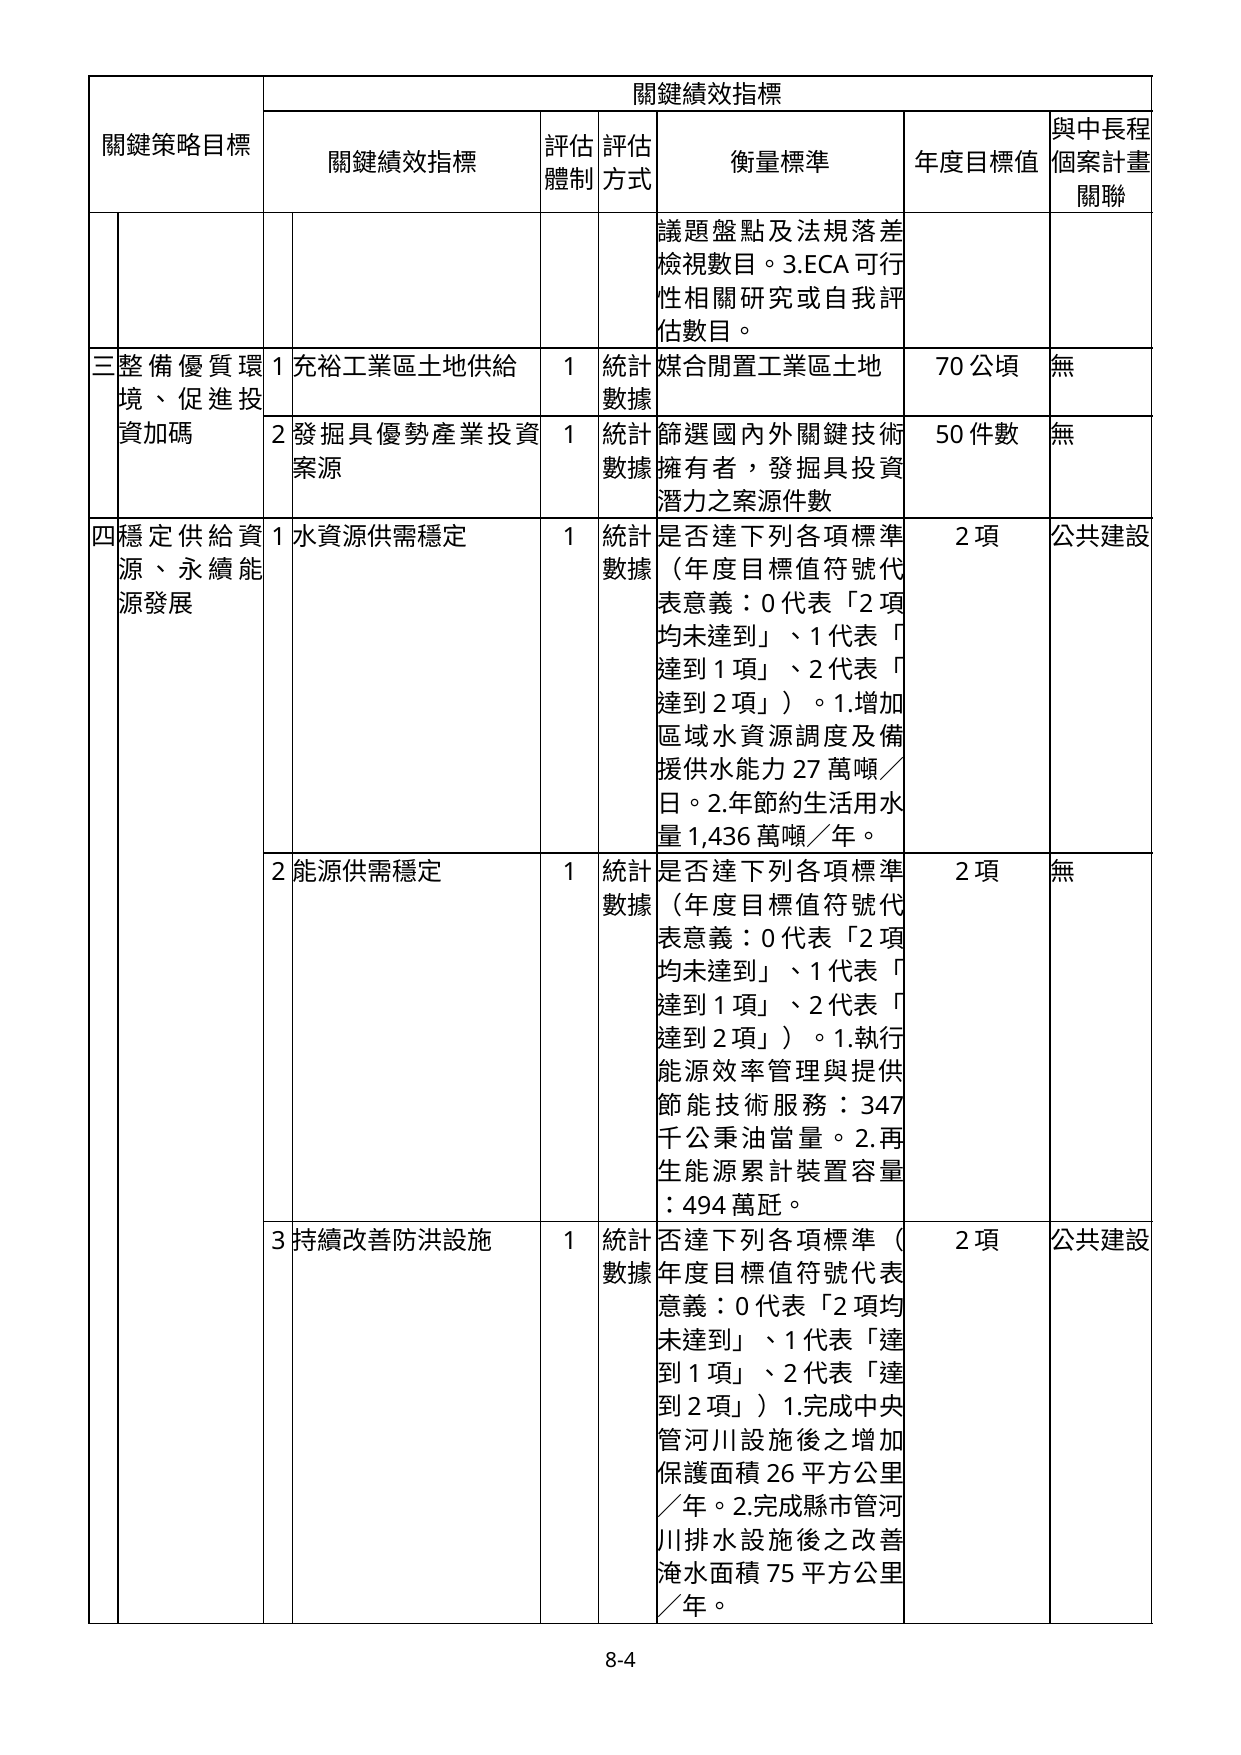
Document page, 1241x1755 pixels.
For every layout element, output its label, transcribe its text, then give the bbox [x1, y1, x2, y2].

table_cell 穩定供給資源、永續能源發展 [119, 519, 263, 1622]
table_header 關鍵策略目標 [90, 77, 263, 212]
table_cell 2 [264, 417, 292, 517]
table_cell 是否達下列各項標準（年度目標值符號代表意義：0代表「2項均未達到」、1代表「達到1項」、2代表「達到2項」）。1.增加區域水資源調度及備援供水能力27萬噸／日。2.年節約生活用水量1,436萬噸／年。 [658, 519, 903, 852]
table_cell 統計數據 [599, 1222, 656, 1622]
table_cell 整備優質環境、促進投資加碼 [119, 349, 263, 517]
table_cell 衡量標準 [658, 112, 903, 212]
table_cell 1 [541, 854, 598, 1221]
table_cell 統計數據 [599, 349, 656, 415]
table_cell 1 [541, 519, 598, 852]
table_cell 議題盤點及法規落差檢視數目。3.ECA可行性相關研究或自我評估數目。 [658, 213, 903, 347]
table_cell [293, 213, 540, 347]
table_cell 評估 方式 [599, 112, 656, 212]
table_cell 3 [264, 1222, 292, 1622]
table_cell 四 [90, 519, 117, 1622]
table_cell 無 [1051, 854, 1151, 1221]
table_cell 公共建設 [1051, 1222, 1151, 1622]
table_cell 三 [90, 349, 117, 517]
table_cell 1 [541, 417, 598, 517]
table_cell [905, 213, 1049, 347]
table_cell 二 [90, 213, 117, 347]
table_cell [1051, 213, 1151, 347]
table_cell 能源供需穩定 [293, 854, 540, 1221]
table_cell 評估 體制 [541, 112, 598, 212]
table_cell 2項 [905, 854, 1049, 1221]
table_cell 2 [264, 854, 292, 1221]
table_cell 統計數據 [599, 519, 656, 852]
table_cell 無 [1051, 349, 1151, 415]
table_cell 70公頃 [905, 349, 1049, 415]
table_cell 發掘具優勢產業投資案源 [293, 417, 540, 517]
table_cell 無 [1051, 417, 1151, 517]
table_cell 統計數據 [599, 854, 656, 1221]
table_cell [541, 213, 598, 347]
table_cell 2項 [905, 1222, 1049, 1622]
table_cell 充裕工業區土地供給 [293, 349, 540, 415]
table_cell 關鍵績效指標 [264, 112, 540, 212]
table_cell 水資源供需穩定 [293, 519, 540, 852]
table_cell 是否達下列各項標準（年度目標值符號代表意義：0代表「2項均未達到」、1代表「達到1項」、2代表「達到2項」）。1.執行能源效率管理與提供節能技術服務：347千公秉油當量。2.再生能源累計裝置容量：494萬瓩。 [658, 854, 903, 1221]
table_cell 1 [541, 349, 598, 415]
table_cell 2項 [905, 519, 1049, 852]
table_cell 年度目標值 [905, 112, 1049, 212]
table_cell 否達下列各項標準（年度目標值符號代表意義：0代表「2項均未達到」、1代表「達到1項」、2代表「達到2項」）1.完成中央管河川設施後之增加保護面積26平方公里／年。2.完成縣市管河川排水設施後之改善淹水面積75平方公里／年。 [658, 1222, 903, 1622]
table_cell 50件數 [905, 417, 1049, 517]
table_cell [599, 213, 656, 347]
table_cell 1 [264, 519, 292, 852]
table_cell 持續改善防洪設施 [293, 1222, 540, 1622]
table_cell 1 [264, 349, 292, 415]
table_cell 與中長程個案計畫關聯 [1051, 112, 1151, 212]
table_cell 媒合閒置工業區土地 [658, 349, 903, 415]
table_cell 公共建設 [1051, 519, 1151, 852]
table_cell [264, 213, 292, 347]
table_header 關鍵績效指標 [264, 77, 1151, 110]
table_cell 統計數據 [599, 417, 656, 517]
table_cell 篩選國內外關鍵技術擁有者，發掘具投資潛力之案源件數 [658, 417, 903, 517]
table_cell 1 [541, 1222, 598, 1622]
table_cell 開拓經貿版圖、營造樞紐地位 [119, 213, 263, 347]
